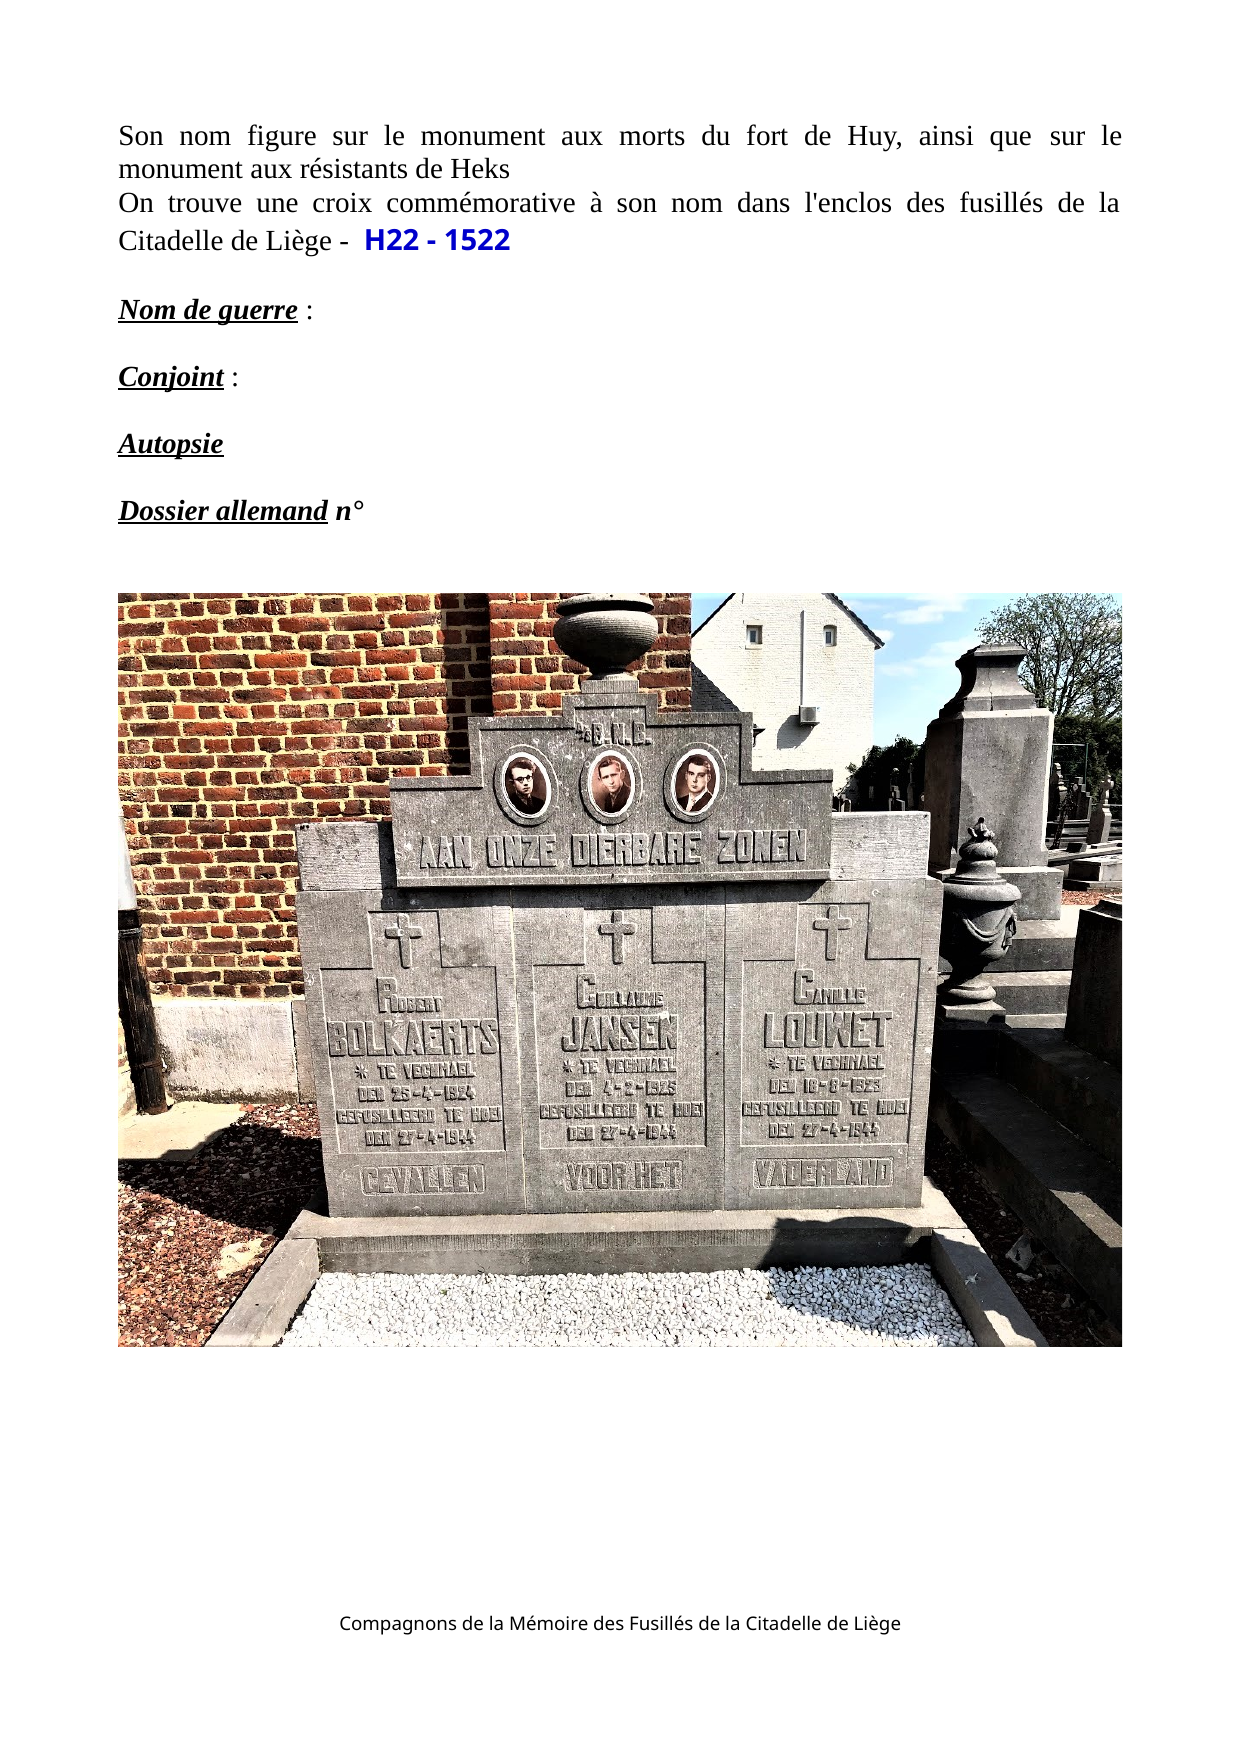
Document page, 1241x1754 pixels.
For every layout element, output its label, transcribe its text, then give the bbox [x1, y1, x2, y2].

text On trouve une croix commémorative à son nom dans l'enclos des fusillés de la Citadelle de Liège - H22 - 1522 [118, 185, 1122, 258]
text Dossier allemand n° [118, 493, 1122, 527]
text Son nom figure sur le monument aux morts du fort de Huy, ainsi que sur le monument aux résistants de Heks [118, 118, 1122, 185]
text Nom de guerre : [118, 292, 1122, 326]
picture [118, 593, 1123, 1347]
text Autopsie [118, 426, 1122, 460]
text Conjoint : [118, 359, 1122, 393]
